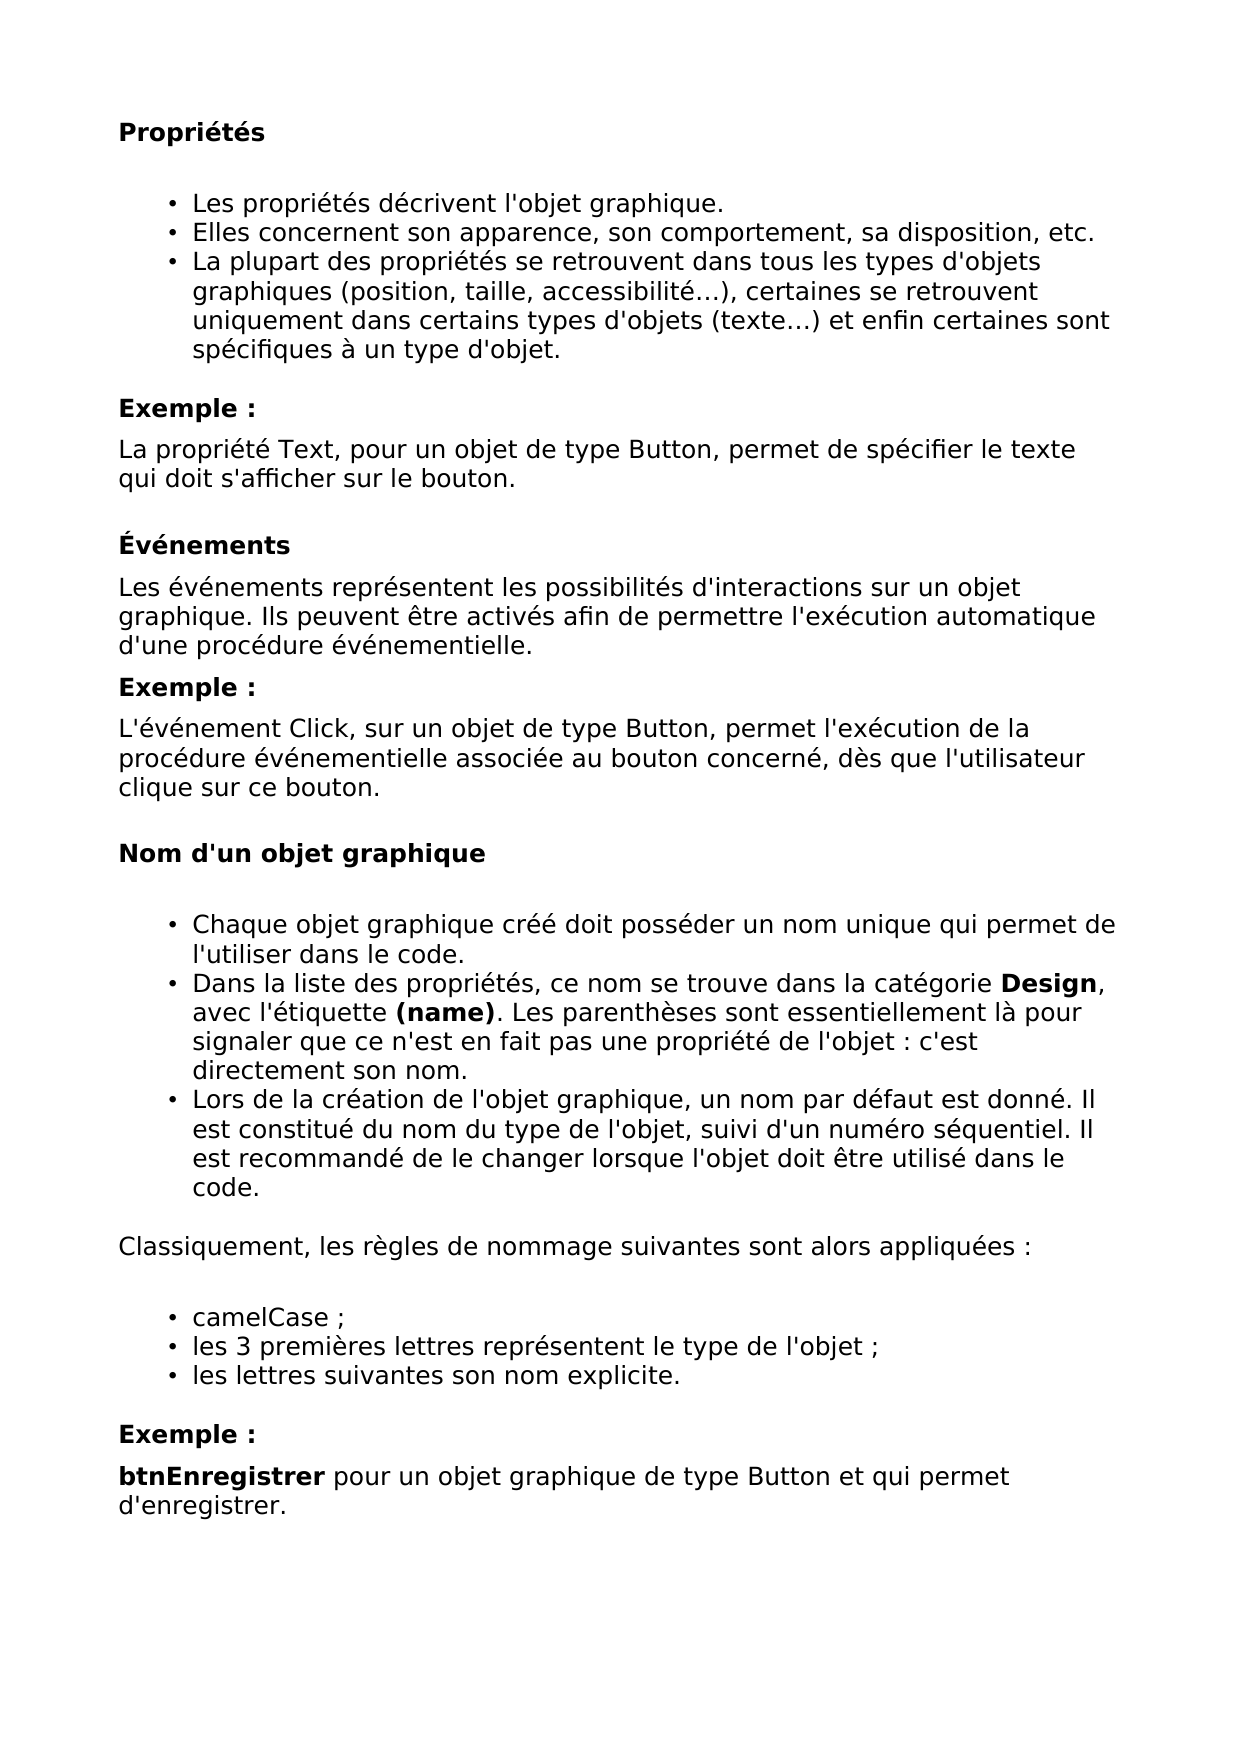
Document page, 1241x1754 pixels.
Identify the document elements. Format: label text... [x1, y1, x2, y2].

list les lettres suivantes son nom explicite. [177, 1361, 1122, 1391]
text Exemple : [118, 394, 1122, 423]
list Elles concernent son apparence, son comportement, sa disposition, etc. [177, 218, 1122, 248]
subtitle Propriétés [118, 118, 1122, 147]
text L'événement Click, sur un objet de type Button, permet l'exécution de la procédure événementielle associée au bouton concerné, dès que l'utilisateur clique sur ce bouton. [118, 714, 1122, 802]
list Chaque objet graphique créé doit posséder un nom unique qui permet de l'utiliser dans le code. [177, 911, 1122, 969]
list Les propriétés décrivent l'objet graphique. [177, 189, 1122, 218]
text Les événements représentent les possibilités d'interactions sur un objet graphique. Ils peuvent être activés afin de permettre l'exécution automatique d'une procédure événementielle. [118, 573, 1122, 660]
list Lors de la création de l'objet graphique, un nom par défaut est donné. Il est constitué du nom du type de l'objet, suivi d'un numéro séquentiel. Il est recommandé de le changer lorsque l'objet doit être utilisé dans le code. [177, 1086, 1122, 1202]
list La plupart des propriétés se retrouvent dans tous les types d'objets graphiques (position, taille, accessibilité…), certaines se retrouvent uniquement dans certains types d'objets (texte…) et enfin certaines sont spécifiques à un type d'objet. [177, 248, 1122, 364]
list les 3 premières lettres représentent le type de l'objet ; [177, 1332, 1122, 1361]
subtitle Nom d'un objet graphique [118, 839, 1122, 869]
subtitle Événements [118, 531, 1122, 560]
list Dans la liste des propriétés, ce nom se trouve dans la catégorie Design, avec l'étiquette (name). Les parenthèses sont essentiellement là pour signaler que ce n'est en fait pas une propriété de l'objet : c'est directement son nom. [177, 969, 1122, 1086]
list camelCase ; [177, 1303, 1122, 1332]
text Exemple : [118, 673, 1122, 702]
text Classiquement, les règles de nommage suivantes sont alors appliquées : [118, 1232, 1122, 1261]
text La propriété Text, pour un objet de type Button, permet de spécifier le texte qui doit s'afficher sur le bouton. [118, 435, 1122, 494]
text btnEnregistrer pour un objet graphique de type Button et qui permet d'enregistrer. [118, 1462, 1122, 1520]
text Exemple : [118, 1420, 1122, 1449]
